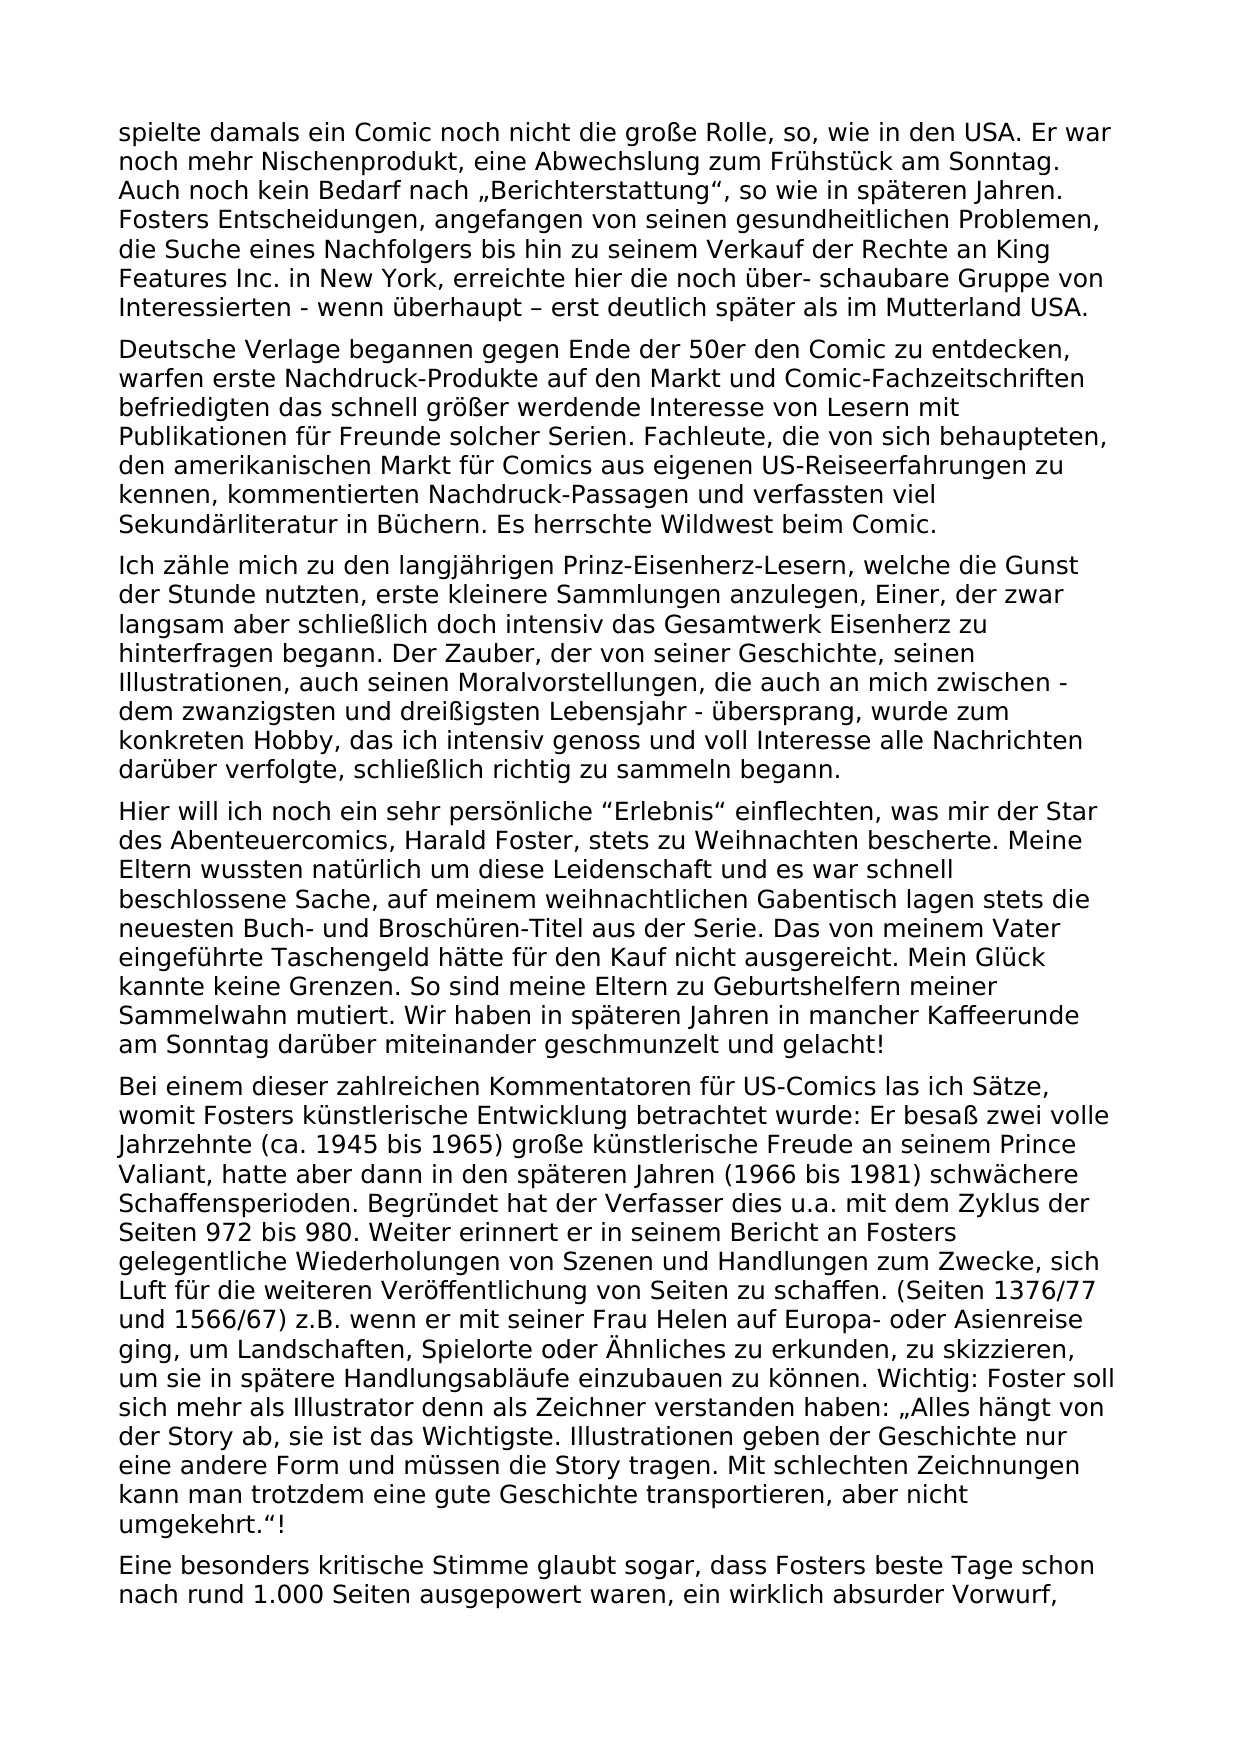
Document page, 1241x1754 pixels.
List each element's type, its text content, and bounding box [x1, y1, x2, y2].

text Eine besonders kritische Stimme glaubt sogar, dass Fosters beste Tage schon nach rund 1.000 Seiten ausgepowert waren, ein wirklich absurder Vorwurf, [118, 1551, 1122, 1610]
text spielte damals ein Comic noch nicht die große Rolle, so, wie in den USA. Er war noch mehr Nischenprodukt, eine Abwechslung zum Frühstück am Sonntag. Auch noch kein Bedarf nach „Berichterstattung“, so wie in späteren Jahren. Fosters Entscheidungen, angefangen von seinen gesundheitlichen Problemen, die Suche eines Nachfolgers bis hin zu seinem Verkauf der Rechte an King Features Inc. in New York, erreichte hier die noch über- schaubare Gruppe von Interessierten - wenn überhaupt – erst deutlich später als im Mutterland USA. [118, 118, 1122, 322]
text Bei einem dieser zahlreichen Kommentatoren für US-Comics las ich Sätze, womit Fosters künstlerische Entwicklung betrachtet wurde: Er besaß zwei volle Jahrzehnte (ca. 1945 bis 1965) große künstlerische Freude an seinem Prince Valiant, hatte aber dann in den späteren Jahren (1966 bis 1981) schwächere Schaffensperioden. Begründet hat der Verfasser dies u.a. mit dem Zyklus der Seiten 972 bis 980. Weiter erinnert er in seinem Bericht an Fosters gelegentliche Wiederholungen von Szenen und Handlungen zum Zwecke, sich Luft für die weiteren Veröffentlichung von Seiten zu schaffen. (Seiten 1376/77 und 1566/67) z.B. wenn er mit seiner Frau Helen auf Europa- oder Asienreise ging, um Landschaften, Spielorte oder Ähnliches zu erkunden, zu skizzieren, um sie in spätere Handlungsabläufe einzubauen zu können. Wichtig: Foster soll sich mehr als Illustrator denn als Zeichner verstanden haben: „Alles hängt von der Story ab, sie ist das Wichtigste. Illustrationen geben der Geschichte nur eine andere Form und müssen die Story tragen. Mit schlechten Zeichnungen kann man trotzdem eine gute Geschichte transportieren, aber nicht umgekehrt.“! [118, 1072, 1122, 1539]
text Deutsche Verlage begannen gegen Ende der 50er den Comic zu entdecken, warfen erste Nachdruck-Produkte auf den Markt und Comic-Fachzeitschriften befriedigten das schnell größer werdende Interesse von Lesern mit Publikationen für Freunde solcher Serien. Fachleute, die von sich behaupteten, den amerikanischen Markt für Comics aus eigenen US-Reiseerfahrungen zu kennen, kommentierten Nachdruck-Passagen und verfassten viel Sekundärliteratur in Büchern. Es herrschte Wildwest beim Comic. [118, 335, 1122, 539]
text Hier will ich noch ein sehr persönliche “Erlebnis“ einflechten, was mir der Star des Abenteuercomics, Harald Foster, stets zu Weihnachten bescherte. Meine Eltern wussten natürlich um diese Leidenschaft und es war schnell beschlossene Sache, auf meinem weihnachtlichen Gabentisch lagen stets die neuesten Buch- und Broschüren-Titel aus der Serie. Das von meinem Vater eingeführte Taschengeld hätte für den Kauf nicht ausgereicht. Mein Glück kannte keine Grenzen. So sind meine Eltern zu Geburtshelfern meiner Sammelwahn mutiert. Wir haben in späteren Jahren in mancher Kaffeerunde am Sonntag darüber miteinander geschmunzelt und gelacht! [118, 797, 1122, 1060]
text Ich zähle mich zu den langjährigen Prinz-Eisenherz-Lesern, welche die Gunst der Stunde nutzten, erste kleinere Sammlungen anzulegen, Einer, der zwar langsam aber schließlich doch intensiv das Gesamtwerk Eisenherz zu hinterfragen begann. Der Zauber, der von seiner Geschichte, seinen Illustrationen, auch seinen Moralvorstellungen, die auch an mich zwischen - dem zwanzigsten und dreißigsten Lebensjahr - übersprang, wurde zum konkreten Hobby, das ich intensiv genoss und voll Interesse alle Nachrichten darüber verfolgte, schließlich richtig zu sammeln begann. [118, 551, 1122, 785]
